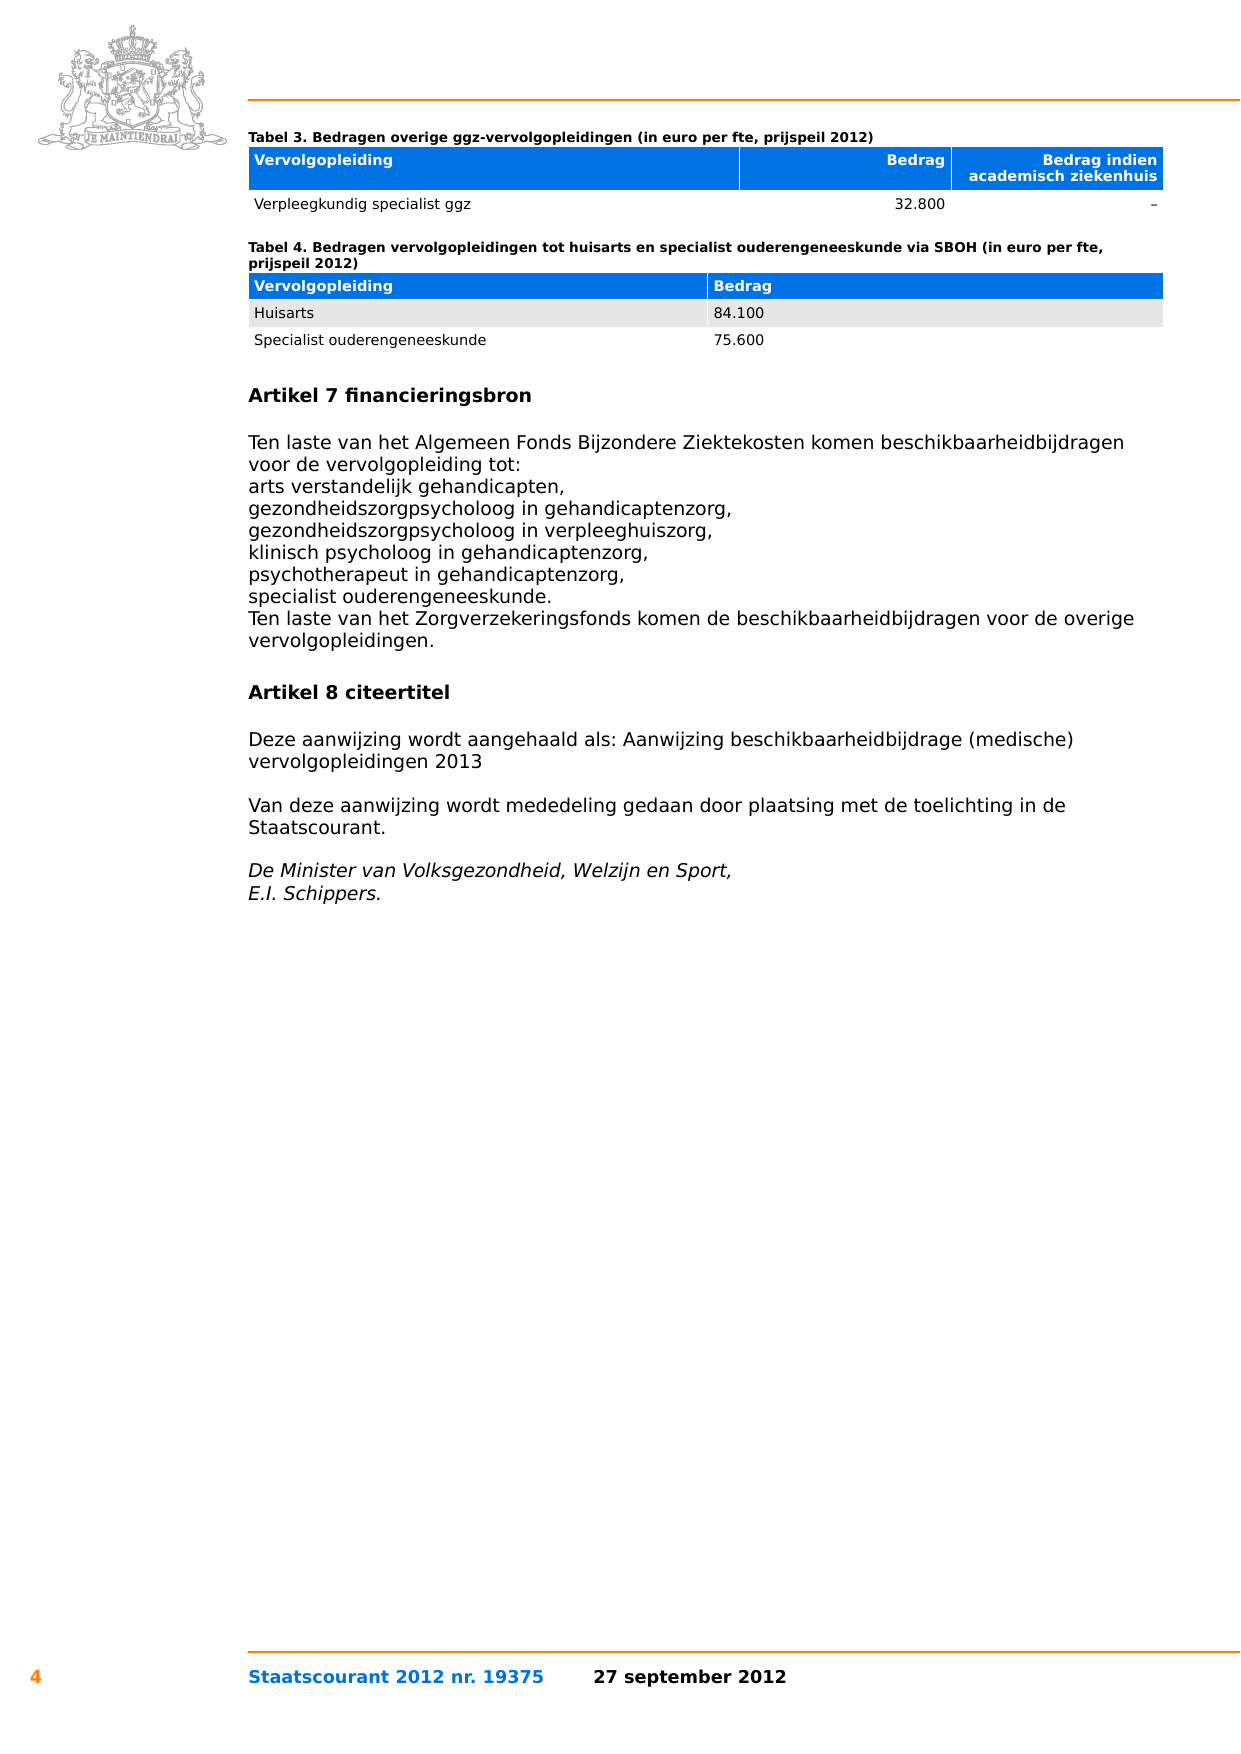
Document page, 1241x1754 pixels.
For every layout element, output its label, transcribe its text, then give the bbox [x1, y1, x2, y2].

text De Minister van Volksgezondheid, Welzijn en Sport, E.I. Schippers. [248, 860, 1163, 904]
table_cell Specialist ouderengeneeskunde [249, 328, 707, 354]
text gezondheidszorgpsycholoog in verpleeghuiszorg, [248, 520, 1163, 542]
table_cell Bedrag [708, 273, 1163, 299]
table_cell Huisarts [249, 300, 707, 327]
table_cell 32.800 [740, 191, 951, 217]
subtitle Artikel 7 financieringsbron [248, 385, 1163, 407]
text arts verstandelijk gehandicapten, [248, 476, 1163, 498]
table_header Tabel 3. Bedragen overige ggz-vervolgopleidingen (in euro per fte, prijspeil 2012) [248, 130, 1163, 146]
text psychotherapeut in gehandicaptenzorg, [248, 564, 1163, 586]
table_cell Verpleegkundig specialist ggz [249, 191, 739, 217]
text klinisch psycholoog in gehandicaptenzorg, [248, 542, 1163, 564]
table_cell Vervolgopleiding [249, 273, 707, 299]
table_header Tabel 4. Bedragen vervolgopleidingen tot huisarts en specialist ouderengeneeskunde via SBOH (in euro per fte, prijspeil 2012) [248, 240, 1163, 272]
text Ten laste van het Algemeen Fonds Bijzondere Ziektekosten komen beschikbaarheidbijdragen voor de vervolgopleiding tot: [248, 432, 1163, 476]
table_cell Bedrag indien academisch ziekenhuis [952, 147, 1163, 190]
text Deze aanwijzing wordt aangehaald als: Aanwijzing beschikbaarheidbijdrage (medische) vervolgopleidingen 2013 [248, 729, 1163, 773]
table_cell 84.100 [708, 300, 1163, 327]
subtitle Artikel 8 citeertitel [248, 682, 1163, 704]
text specialist ouderengeneeskunde. [248, 586, 1163, 608]
table_cell – [952, 191, 1163, 217]
text Van deze aanwijzing wordt mededeling gedaan door plaatsing met de toelichting in de Staatscourant. [248, 794, 1163, 838]
text gezondheidszorgpsycholoog in gehandicaptenzorg, [248, 498, 1163, 520]
table_cell 75.600 [708, 328, 1163, 354]
table_cell Bedrag [740, 147, 951, 190]
table_cell Vervolgopleiding [249, 147, 739, 190]
picture [38, 25, 227, 150]
text Ten laste van het Zorgverzekeringsfonds komen de beschikbaarheidbijdragen voor de overige vervolgopleidingen. [248, 608, 1163, 652]
